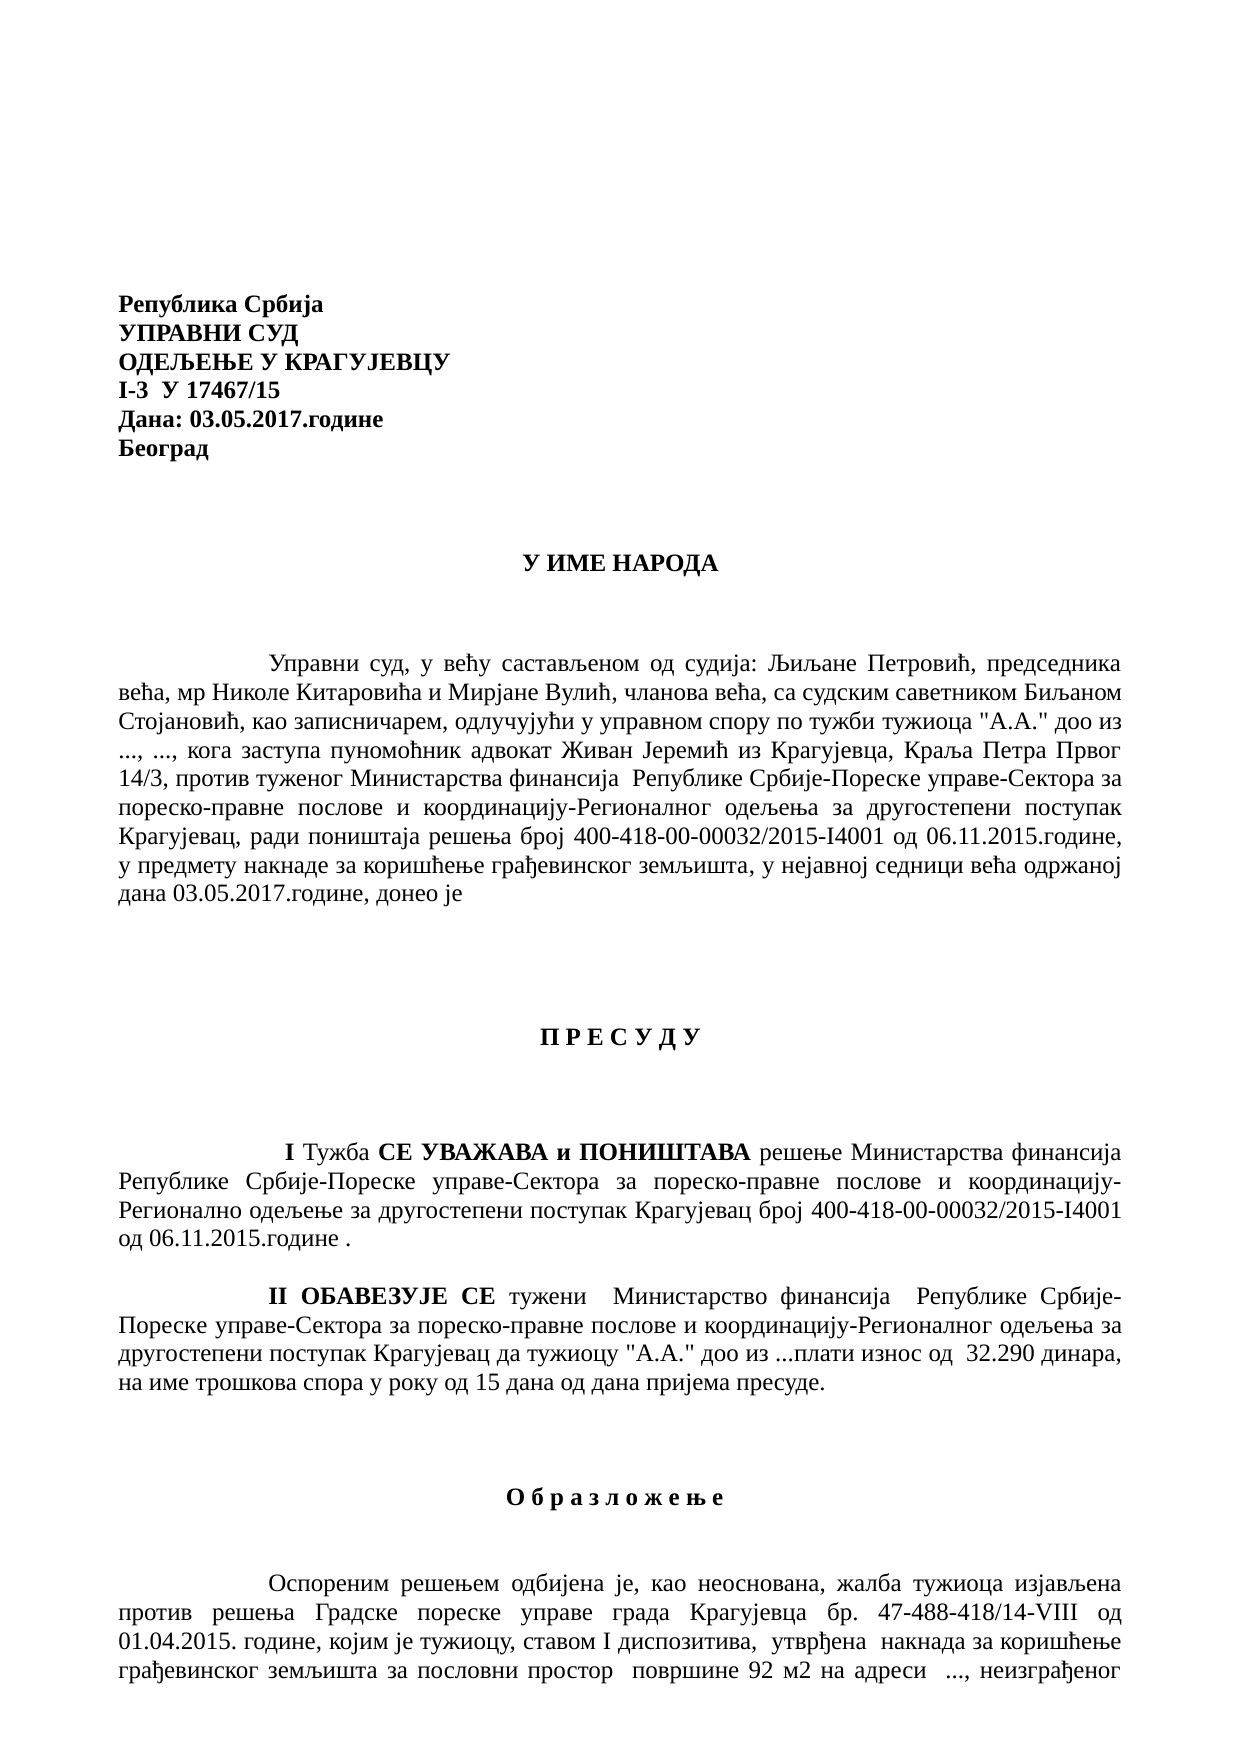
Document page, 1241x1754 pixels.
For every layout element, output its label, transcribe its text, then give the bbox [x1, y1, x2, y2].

text Београд [118, 433, 1122, 462]
text У ИМЕ НАРОДА [118, 548, 1122, 577]
text Дана: 03.05.2017.године [118, 404, 1122, 433]
text Република Србија [118, 289, 1122, 318]
text ОДEЉЕЊЕ У КРАГУЈЕВЦУ [118, 347, 1122, 375]
text УПРАВНИ СУД [118, 318, 1122, 347]
text Оспореним решењем одбијена је, као неоснована, жалба тужиоца изјављена против решења Градске пореске управе града Крагујевца бр. 47-488-418/14-VIII од 01.04.2015. године, којим је тужиоцу, ставом I диспозитива, утврђена накнада за коришћење грађевинског земљишта за пословни простор површине 92 м2 на адреси ..., неизграђеног [118, 1568, 1122, 1683]
text I-3 У 17467/15 [118, 375, 1122, 404]
text II ОБАВЕЗУЈЕ СЕ тужени Министарство финансија Републике Србије-Пореске управе-Сектора за пореско-правне послове и координацију-Регионалног одељења за другостепени поступак Крагујевац да тужиоцу "А.А." доо из ...плати износ од 32.290 динара, на име трошкова спора у року од 15 дана од дана пријема пресуде. [118, 1281, 1122, 1396]
text Управни суд, у већу састављеном од судија: Љиљане Петровић, председника већа, мр Николе Китаровића и Мирјане Вулић, чланова већа, са судским саветником Биљаном Стојановић, као записничарем, одлучујући у управном спору по тужби тужиоца "А.А." доо из ..., ..., кога заступа пуномоћник адвокат Живан Јеремић из Крагујевца, Краља Петра Првог 14/3, против туженог Министарства финансија Републике Србије-Пореске управе-Сектора за пореско-правне послове и координацију-Регионалног одељења за другостепени поступак Крагујевац, ради поништаја решења број 400-418-00-00032/2015-I4001 од 06.11.2015.године, у предмету накнаде за коришћење грађевинског земљишта, у нејавној седници већа одржаној дана 03.05.2017.године, донео је [118, 648, 1122, 907]
text О б р а з л о ж е њ е [118, 1482, 1122, 1511]
text П Р Е С У Д У [118, 1022, 1122, 1051]
text I Тужба СЕ УВАЖАВА и ПОНИШТАВА решење Министарства финансија Републике Србије-Пореске управе-Сектора за пореско-правне послове и координацију-Регионално одељење за другостепени поступак Крагујевац број 400-418-00-00032/2015-I4001 од 06.11.2015.године . [118, 1137, 1122, 1252]
